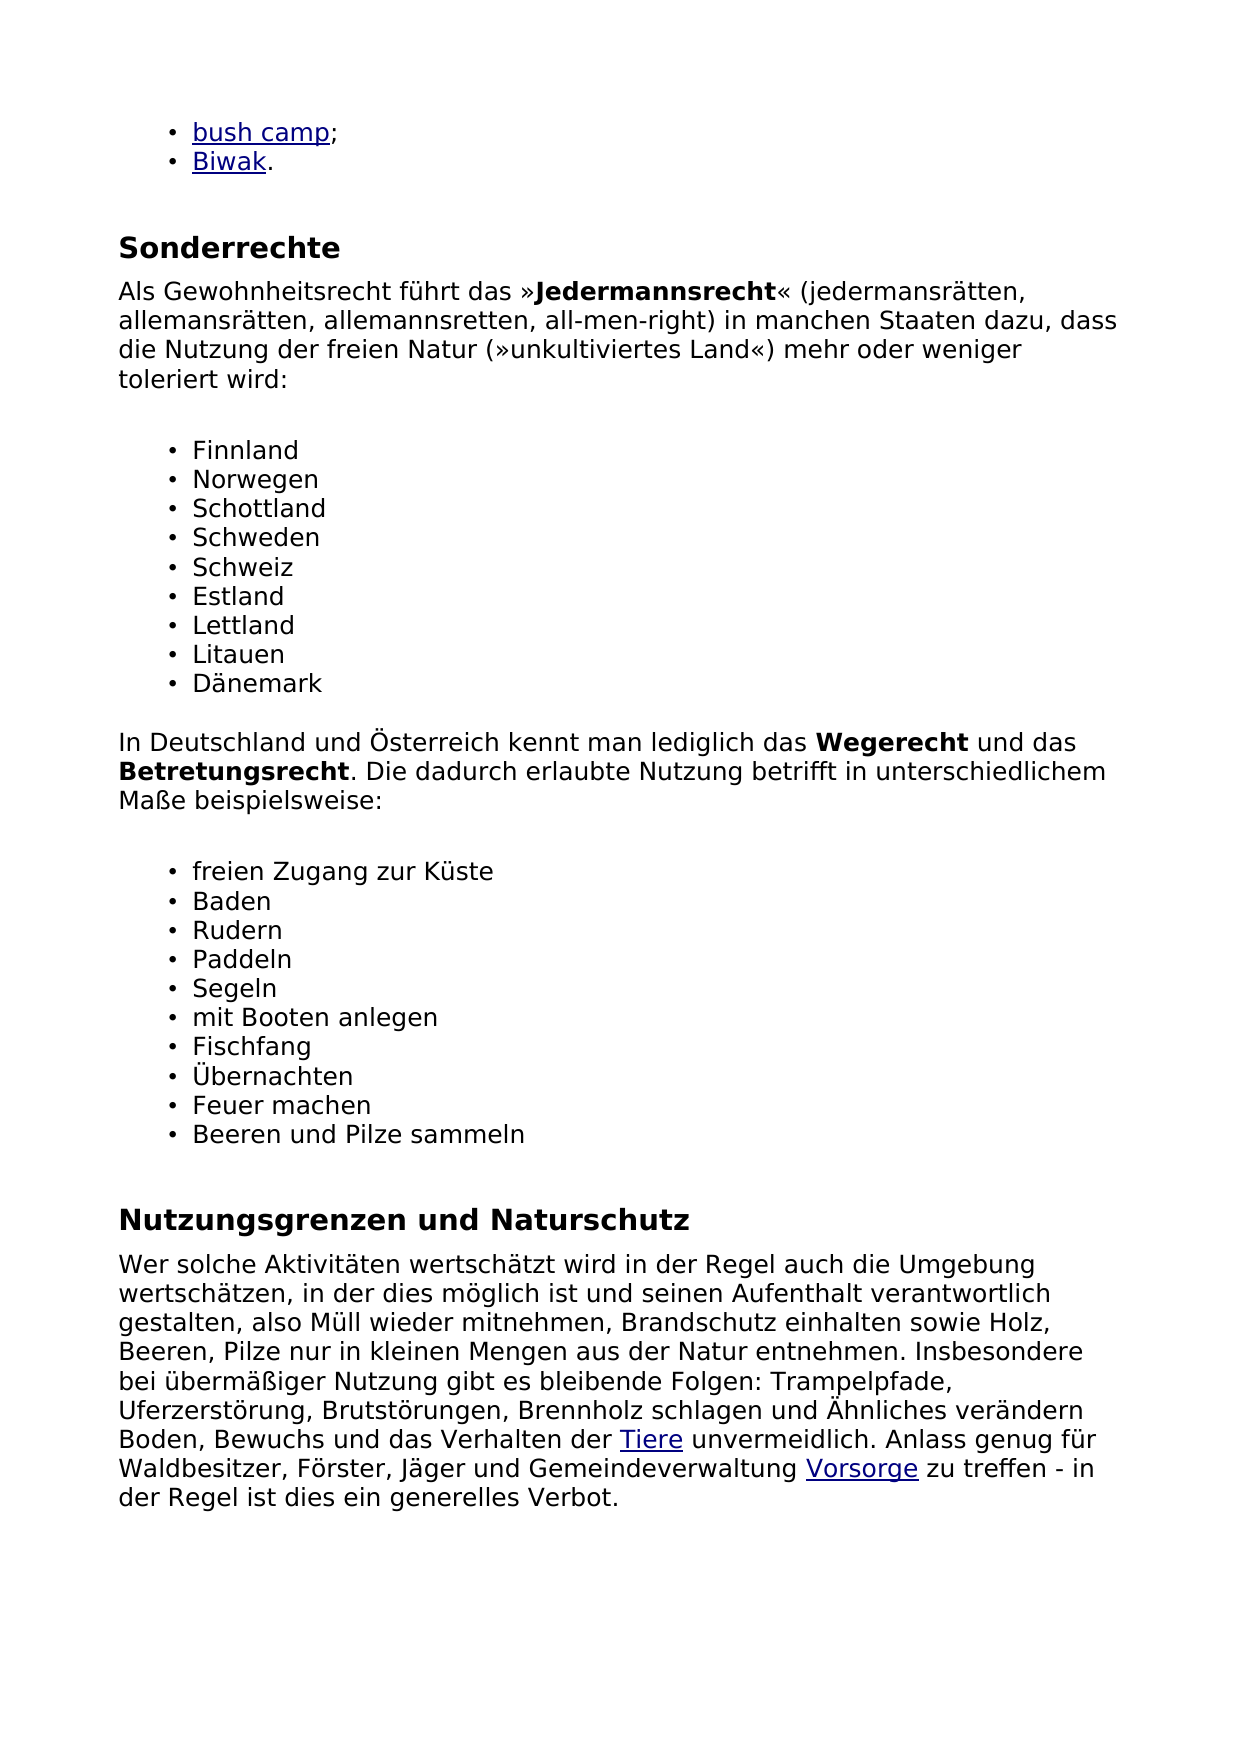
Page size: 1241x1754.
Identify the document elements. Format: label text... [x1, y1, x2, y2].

list Biwak. [177, 147, 1122, 176]
list Rudern [177, 916, 1122, 945]
list freien Zugang zur Küste [177, 857, 1122, 887]
list Estland [177, 582, 1122, 611]
list Schweden [177, 523, 1122, 553]
text In Deutschland und Österreich kennt man lediglich das Wegerecht und das Betretungsrecht. Die dadurch erlaubte Nutzung betrifft in unterschiedlichem Maße beispielsweise: [118, 728, 1122, 816]
list Baden [177, 887, 1122, 916]
list Übernachten [177, 1062, 1122, 1091]
text Wer solche Aktivitäten wertschätzt wird in der Regel auch die Umgebung wertschätzen, in der dies möglich ist und seinen Aufenthalt verantwortlich gestalten, also Müll wieder mitnehmen, Brandschutz einhalten sowie Holz, Beeren, Pilze nur in kleinen Mengen aus der Natur entnehmen. Insbesondere bei übermäßiger Nutzung gibt es bleibende Folgen: Trampelpfade, Uferzerstörung, Brutstörungen, Brennholz schlagen und Ähnliches verändern Boden, Bewuchs und das Verhalten der Tiere unvermeidlich. Anlass genug für Waldbesitzer, Förster, Jäger und Gemeindeverwaltung Vorsorge zu treffen - in der Regel ist dies ein generelles Verbot. [118, 1250, 1122, 1513]
subtitle Nutzungsgrenzen und Naturschutz [118, 1204, 1122, 1238]
list Fischfang [177, 1032, 1122, 1062]
subtitle Sonderrechte [118, 231, 1122, 265]
list Segeln [177, 974, 1122, 1003]
list bush camp; [177, 118, 1122, 147]
list Litauen [177, 640, 1122, 669]
list Schweiz [177, 553, 1122, 582]
list Paddeln [177, 945, 1122, 974]
list Feuer machen [177, 1091, 1122, 1120]
list Norwegen [177, 465, 1122, 494]
list Dänemark [177, 669, 1122, 698]
list mit Booten anlegen [177, 1003, 1122, 1032]
list Finnland [177, 436, 1122, 465]
list Lettland [177, 611, 1122, 640]
text Als Gewohnheitsrecht führt das »Jedermannsrecht« (jedermansrätten, allemansrätten, allemannsretten, all-men-right) in manchen Staaten dazu, dass die Nutzung der freien Natur (»unkultiviertes Land«) mehr oder weniger toleriert wird: [118, 277, 1122, 394]
list Beeren und Pilze sammeln [177, 1120, 1122, 1149]
list Schottland [177, 494, 1122, 523]
